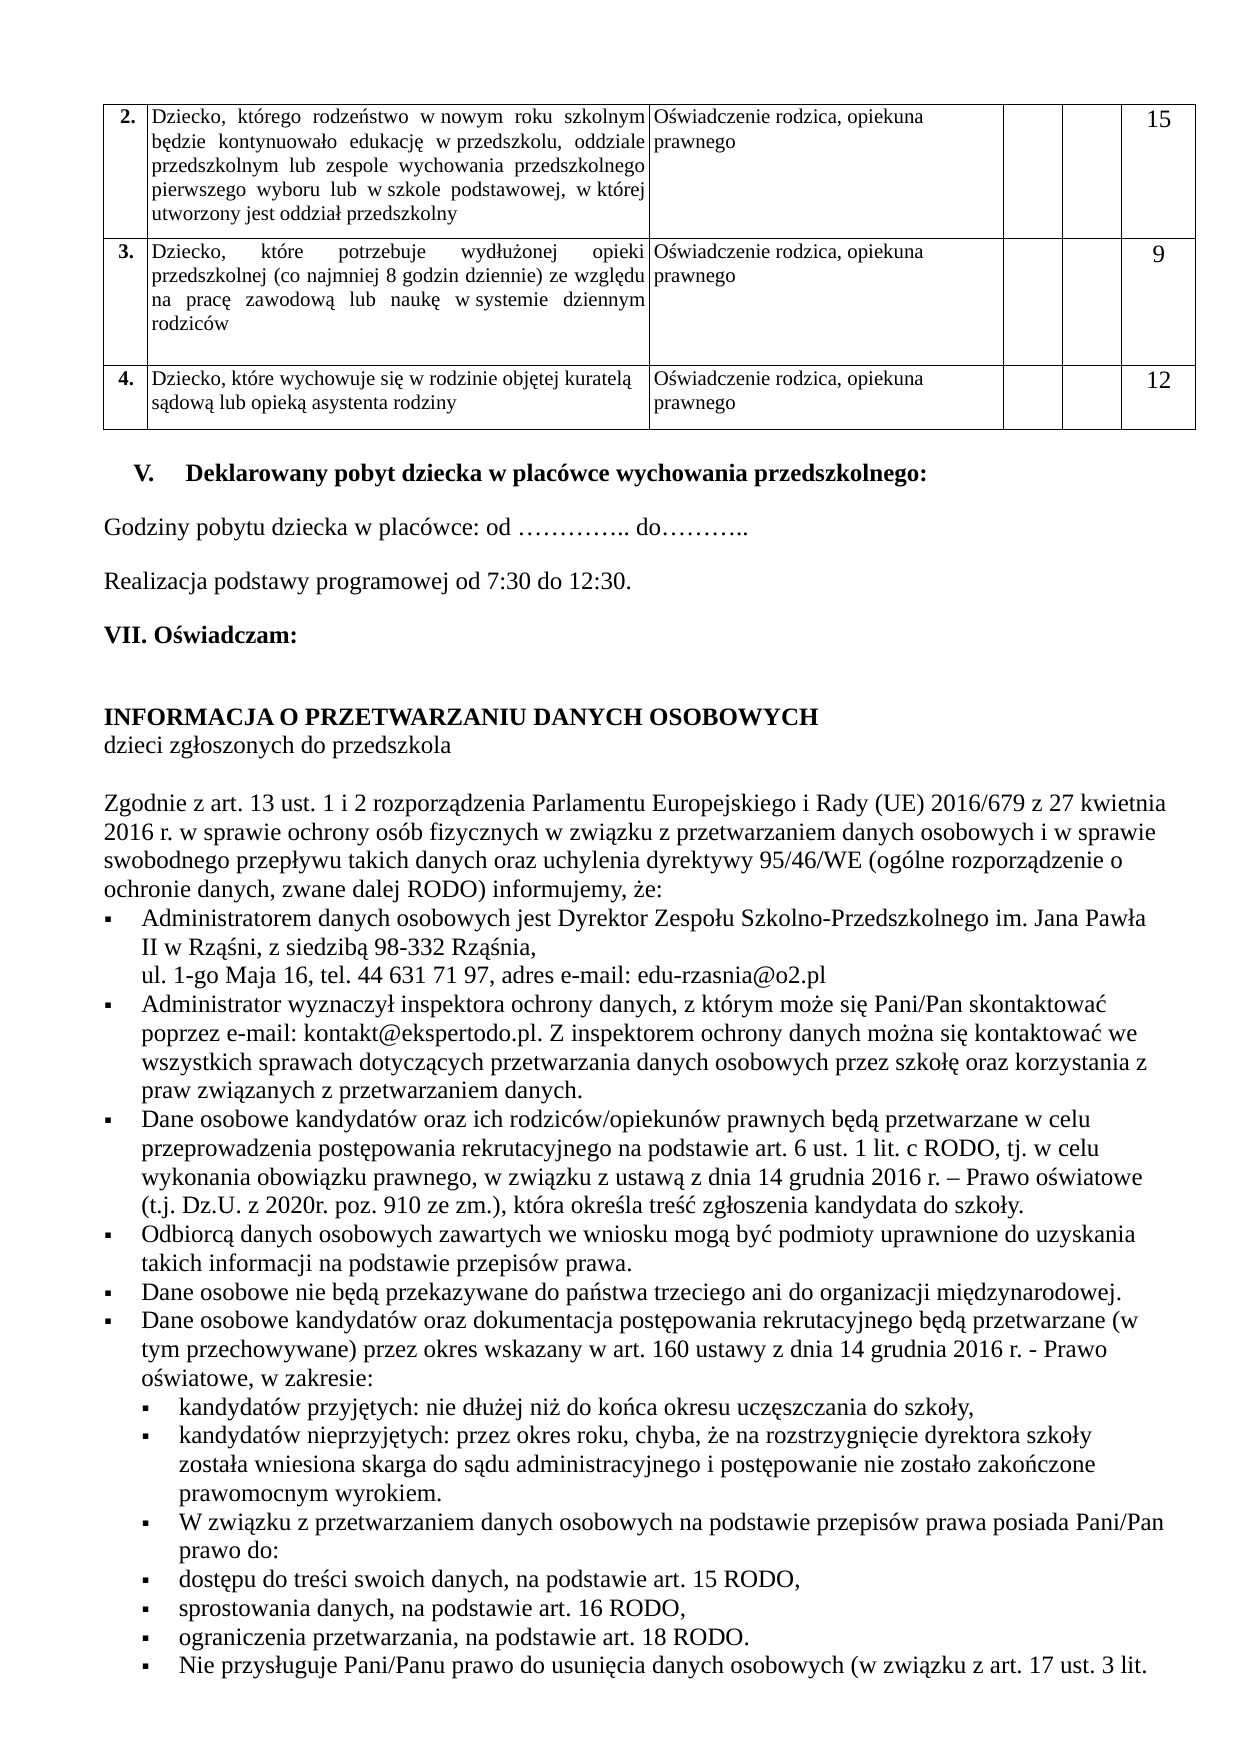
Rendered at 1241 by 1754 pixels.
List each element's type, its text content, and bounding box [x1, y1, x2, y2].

list Realizacja podstawy programowej od 7:30 do 12:30. [103, 566, 1166, 595]
list kandydatów nieprzyjętych: przez okres roku, chyba, że na rozstrzygnięcie dyrektora szkoły została wniesiona skarga do sądu administracyjnego i postępowanie nie zostało zakończone prawomocnym wyrokiem. [141, 1420, 1167, 1507]
text VII. Oświadczam: [103, 620, 1167, 649]
list Godziny pobytu dziecka w placówce: od ………….. do……….. [103, 512, 1166, 541]
table_cell Dziecko, które potrzebuje wydłużonej opieki przedszkolnej (co najmniej 8 godzin dziennie) ze względu na pracę zawodową lub naukę w systemie dziennym rodziców [148, 239, 649, 364]
list Dane osobowe kandydatów oraz ich rodziców/opiekunów prawnych będą przetwarzane w celu przeprowadzenia postępowania rekrutacyjnego na podstawie art. 6 ust. 1 lit. c RODO, tj. w celu wykonania obowiązku prawnego, w związku z ustawą z dnia 14 grudnia 2016 r. – Prawo oświatowe (t.j. Dz.U. z 2020r. poz. 910 ze zm.), która określa treść zgłoszenia kandydata do szkoły. [103, 1104, 1167, 1219]
table_cell [1004, 366, 1062, 429]
table_cell 15 [1122, 105, 1195, 238]
table_cell 2. [104, 105, 147, 238]
list Dane osobowe nie będą przekazywane do państwa trzeciego ani do organizacji międzynarodowej. [103, 1277, 1167, 1305]
table_cell [1004, 239, 1062, 364]
table_cell Oświadczenie rodzica, opiekuna prawnego [650, 239, 1003, 364]
list kandydatów przyjętych: nie dłużej niż do końca okresu uczęszczania do szkoły, [141, 1392, 1167, 1420]
list W związku z przetwarzaniem danych osobowych na podstawie przepisów prawa posiada Pani/Pan prawo do: [141, 1507, 1167, 1564]
list Dane osobowe kandydatów oraz dokumentacja postępowania rekrutacyjnego będą przetwarzane (w tym przechowywane) przez okres wskazany w art. 160 ustawy z dnia 14 grudnia 2016 r. - Prawo oświatowe, w zakresie: [103, 1305, 1167, 1392]
list Odbiorcą danych osobowych zawartych we wniosku mogą być podmioty uprawnione do uzyskania takich informacji na podstawie przepisów prawa. [103, 1219, 1167, 1277]
table_cell Oświadczenie rodzica, opiekuna prawnego [650, 105, 1003, 238]
table_cell [1004, 105, 1062, 238]
list Administrator wyznaczył inspektora ochrony danych, z którym może się Pani/Pan skontaktować poprzez e-mail: kontakt@ekspertodo.pl. Z inspektorem ochrony danych można się kontaktować we wszystkich sprawach dotyczących przetwarzania danych osobowych przez szkołę oraz korzystania z praw związanych z przetwarzaniem danych. [103, 989, 1167, 1104]
list sprostowania danych, na podstawie art. 16 RODO, [141, 1593, 1167, 1622]
table_cell 3. [104, 239, 147, 364]
list V. Deklarowany pobyt dziecka w placówce wychowania przedszkolnego: [133, 458, 1166, 487]
text dzieci zgłoszonych do przedszkola [103, 730, 1167, 759]
table_cell 9 [1122, 239, 1195, 364]
table_cell [1063, 105, 1121, 238]
table_cell Oświadczenie rodzica, opiekuna prawnego [650, 366, 1003, 429]
table_cell [1063, 366, 1121, 429]
table_cell 4. [104, 366, 147, 429]
text Zgodnie z art. 13 ust. 1 i 2 rozporządzenia Parlamentu Europejskiego i Rady (UE) 2016/679 z 27 kwietnia 2016 r. w sprawie ochrony osób fizycznych w związku z przetwarzaniem danych osobowych i w sprawie swobodnego przepływu takich danych oraz uchylenia dyrektywy 95/46/WE (ogólne rozporządzenie o ochronie danych, zwane dalej RODO) informujemy, że: [103, 788, 1167, 903]
list Nie przysługuje Pani/Panu prawo do usunięcia danych osobowych (w związku z art. 17 ust. 3 lit. [141, 1650, 1167, 1679]
text INFORMACJA O PRZETWARZANIU DANYCH OSOBOWYCH [103, 702, 1167, 730]
table_cell [1063, 239, 1121, 364]
table_cell Dziecko, którego rodzeństwo w nowym roku szkolnym będzie kontynuowało edukację w przedszkolu, oddziale przedszkolnym lub zespole wychowania przedszkolnego pierwszego wyboru lub w szkole podstawowej, w której utworzony jest oddział przedszkolny [148, 105, 649, 238]
list dostępu do treści swoich danych, na podstawie art. 15 RODO, [141, 1564, 1167, 1593]
table_cell Dziecko, które wychowuje się w rodzinie objętej kuratelą sądową lub opieką asystenta rodziny [148, 366, 649, 429]
table_cell 12 [1122, 366, 1195, 429]
list Administratorem danych osobowych jest Dyrektor Zespołu Szkolno-Przedszkolnego im. Jana Pawła II w Rząśni, z siedzibą 98-332 Rząśnia, ul. 1-go Maja 16, tel. 44 631 71 97, adres e-mail: edu-rzasnia@o2.pl [103, 903, 1167, 989]
list ograniczenia przetwarzania, na podstawie art. 18 RODO. [141, 1622, 1167, 1650]
